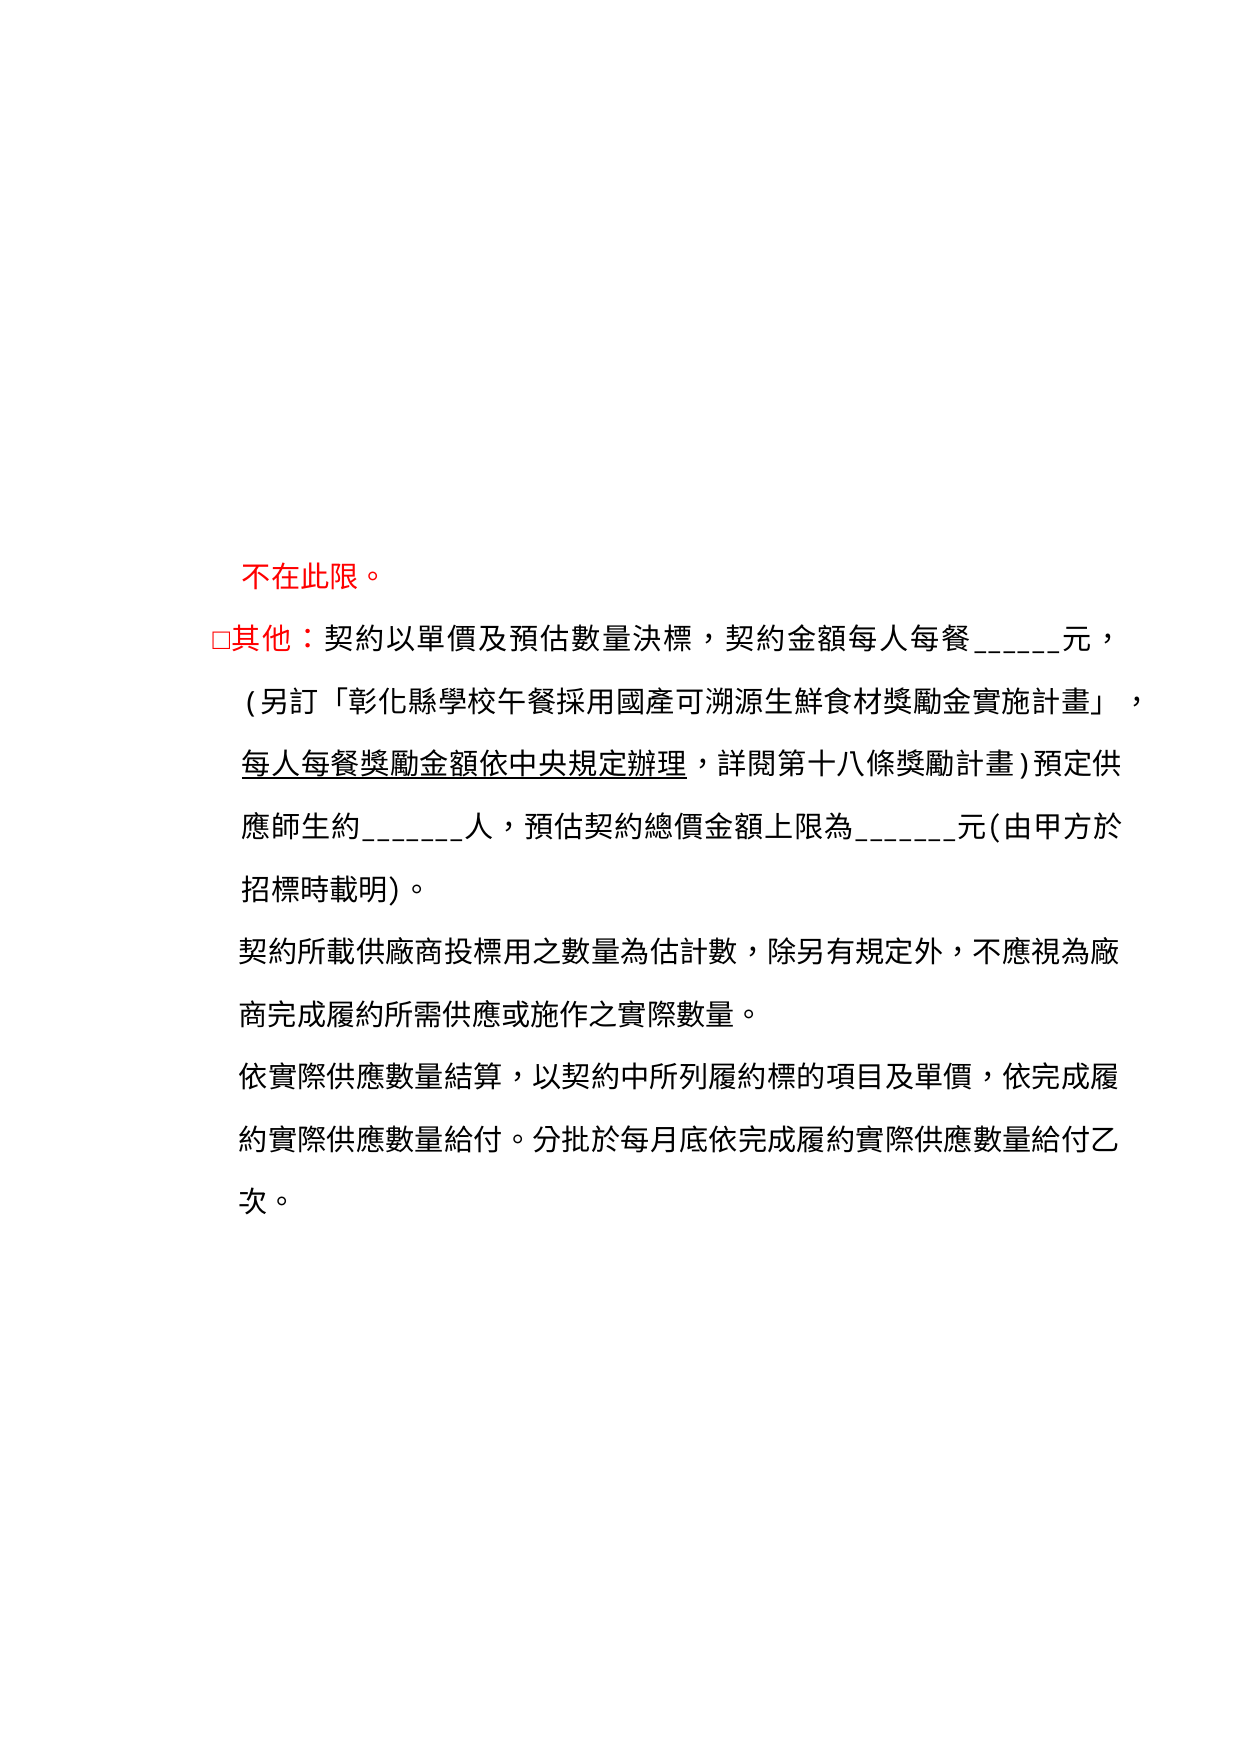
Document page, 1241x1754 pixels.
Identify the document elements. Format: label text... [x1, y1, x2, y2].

text 契約所載供廠商投標用之數量為估計數，除另有規定外，不應視為廠商完成履約所需供應或施作之實際數量。 [238, 908, 1122, 1033]
text 依實際供應數量結算，以契約中所列履約標的項目及單價，依完成履約實際供應數量給付。分批於每月底依完成履約實際供應數量給付乙次。 [238, 1033, 1122, 1221]
text □部分依契約價金總額結算，部分依實際施作或供應數量結算。屬於依契約價金總額結算之部分，因契約變更致履約標的項目或數量有增減時，就變更部分予以加減價結算。屬於依實際供應數量結算之部分，以契約中所列履約標的項目及單價，依完成履約實際供應數量給付。若有相關項目如稅捐、利潤或管理費等另列1式計價者，應依結算總價與契約價金總額比例增減之。但契約已訂明不適用比例增減條件者，不在此限。 [212, 533, 1122, 596]
text □其他：契約以單價及預估數量決標，契約金額每人每餐______元，(另訂「彰化縣學校午餐採用國產可溯源生鮮食材獎勵金實施計畫」，每人每餐獎勵金額依中央規定辦理，詳閱第十八條獎勵計畫)預定供應師生約_______人，預估契約總價金額上限為_______元(由甲方於招標時載明)。 [212, 596, 1122, 908]
